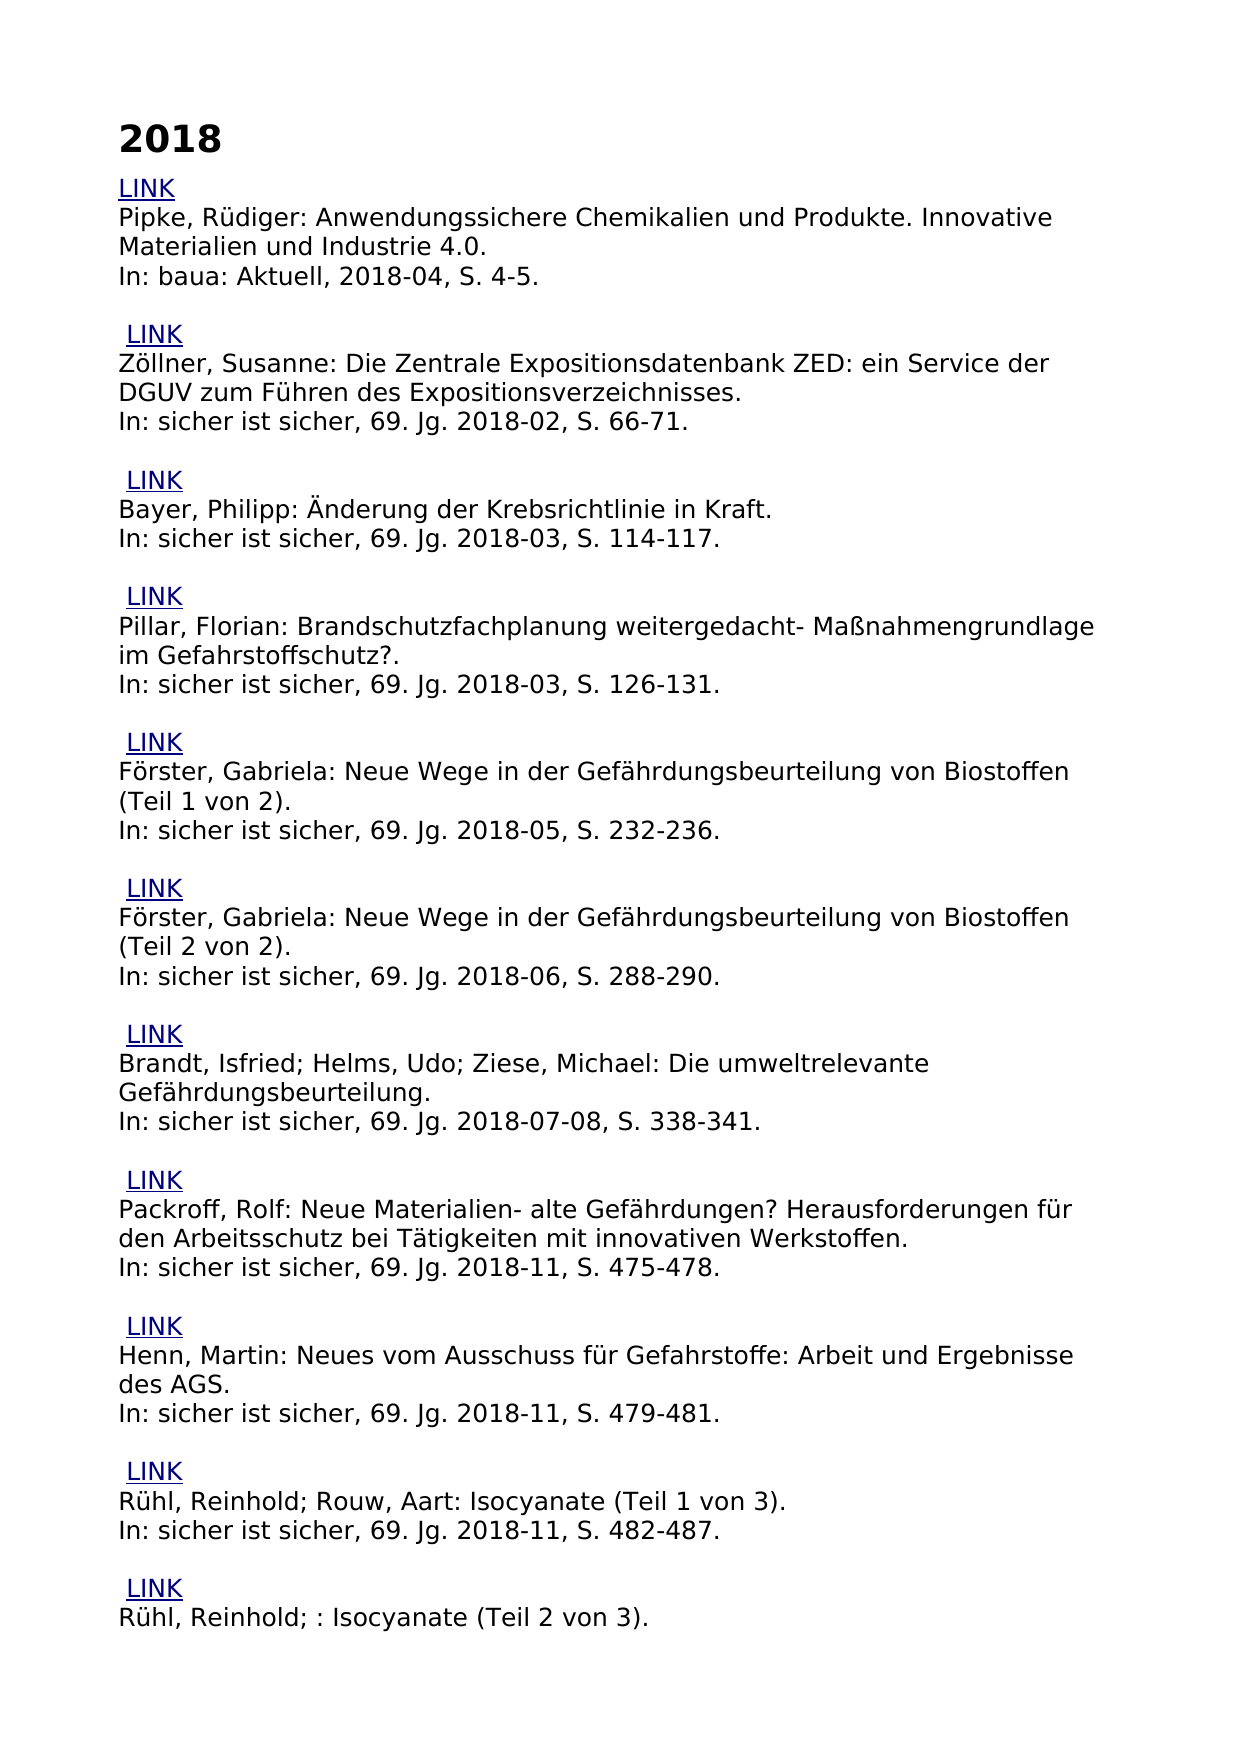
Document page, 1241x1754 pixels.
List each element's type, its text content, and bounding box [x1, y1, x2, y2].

text LINK Pipke, Rüdiger: Anwendungssichere Chemikalien und Produkte. Innovative Materialien und Industrie 4.0. In: baua: Aktuell, 2018-04, S. 4-5. LINK Zöllner, Susanne: Die Zentrale Expositionsdatenbank ZED: ein Service der DGUV zum Führen des Expositionsverzeichnisses. In: sicher ist sicher, 69. Jg. 2018-02, S. 66-71. LINK Bayer, Philipp: Änderung der Krebsrichtlinie in Kraft. In: sicher ist sicher, 69. Jg. 2018-03, S. 114-117. LINK Pillar, Florian: Brandschutzfachplanung weitergedacht- Maßnahmengrundlage im Gefahrstoffschutz?. In: sicher ist sicher, 69. Jg. 2018-03, S. 126-131. LINK Förster, Gabriela: Neue Wege in der Gefährdungsbeurteilung von Biostoffen (Teil 1 von 2). In: sicher ist sicher, 69. Jg. 2018-05, S. 232-236. LINK Förster, Gabriela: Neue Wege in der Gefährdungsbeurteilung von Biostoffen (Teil 2 von 2). In: sicher ist sicher, 69. Jg. 2018-06, S. 288-290. LINK Brandt, Isfried; Helms, Udo; Ziese, Michael: Die umweltrelevante Gefährdungsbeurteilung. In: sicher ist sicher, 69. Jg. 2018-07-08, S. 338-341. LINK Packroff, Rolf: Neue Materialien- alte Gefährdungen? Herausforderungen für den Arbeitsschutz bei Tätigkeiten mit innovativen Werkstoffen. In: sicher ist sicher, 69. Jg. 2018-11, S. 475-478. LINK Henn, Martin: Neues vom Ausschuss für Gefahrstoffe: Arbeit und Ergebnisse des AGS. In: sicher ist sicher, 69. Jg. 2018-11, S. 479-481. LINK Rühl, Reinhold; Rouw, Aart: Isocyanate (Teil 1 von 3). In: sicher ist sicher, 69. Jg. 2018-11, S. 482-487. LINK Rühl, Reinhold; : Isocyanate (Teil 2 von 3). [118, 174, 1122, 1633]
subtitle 2018 [118, 118, 1122, 162]
